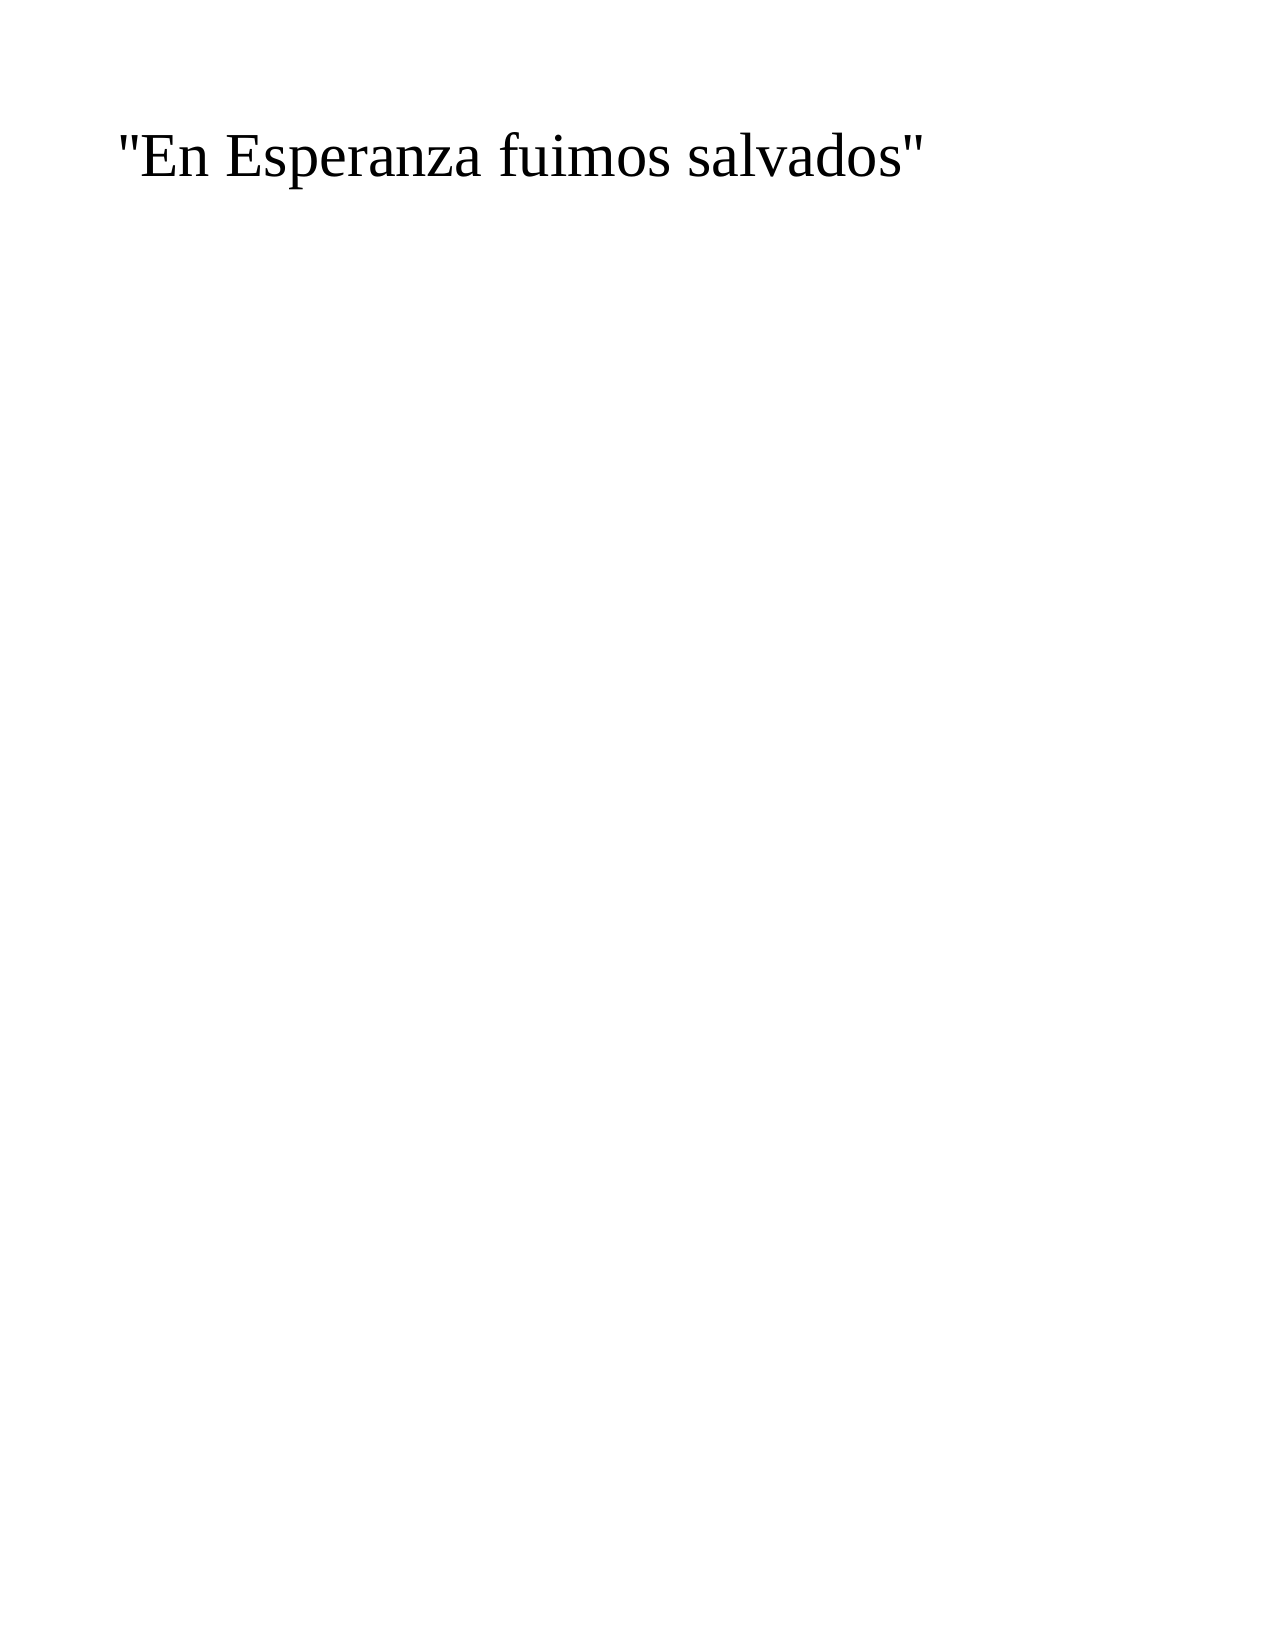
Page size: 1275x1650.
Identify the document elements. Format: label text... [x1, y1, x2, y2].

text ''En Esperanza fuimos salvados'' [118, 118, 1157, 190]
